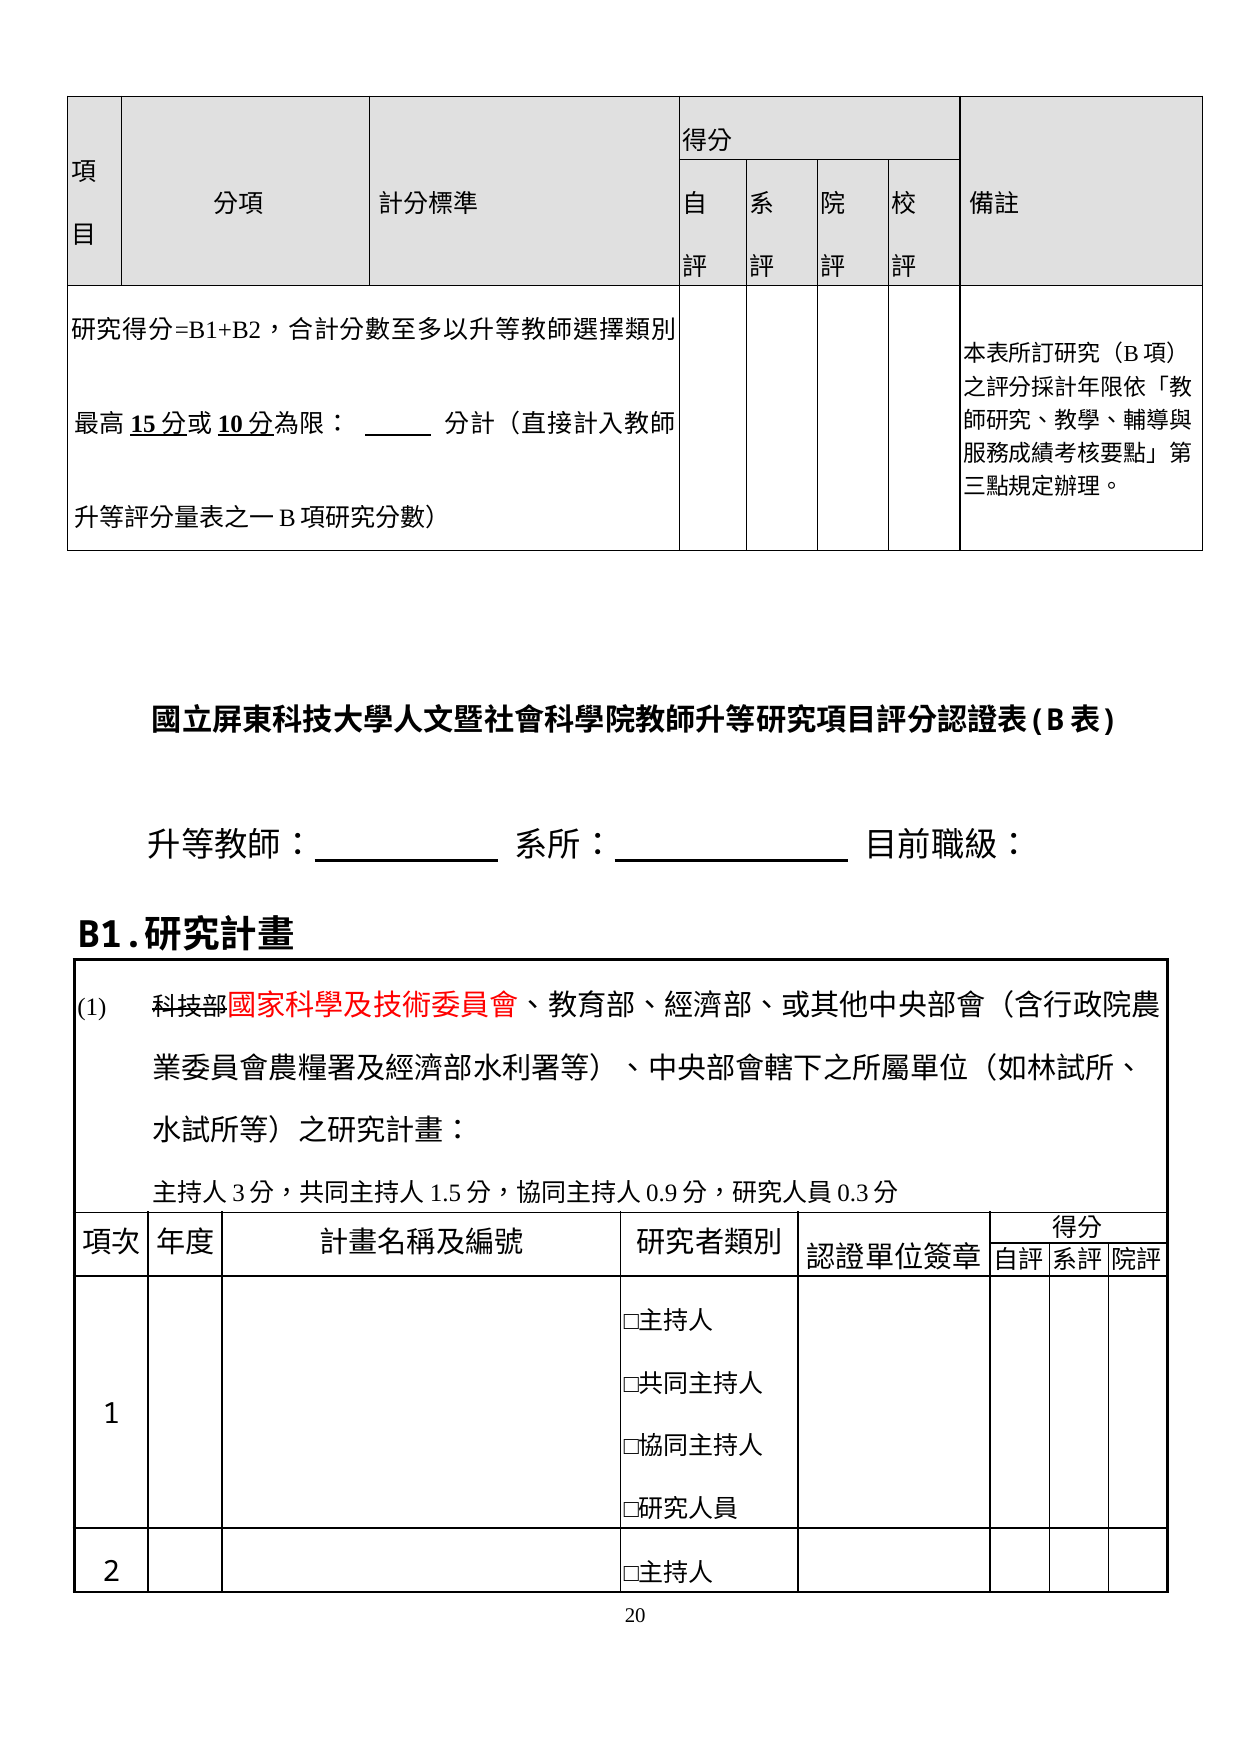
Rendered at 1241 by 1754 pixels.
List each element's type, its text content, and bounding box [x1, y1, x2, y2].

table_cell [1050, 1277, 1108, 1527]
table_header 計分標準 [370, 97, 679, 285]
table_header B1.研究計畫 [74, 866, 1167, 958]
table_cell [680, 286, 746, 550]
table_cell 系評 [1050, 1244, 1108, 1275]
table_cell [818, 286, 888, 550]
table_cell □主持人 [621, 1529, 797, 1591]
table_cell [223, 1277, 620, 1527]
table_cell 系 評 [747, 160, 817, 285]
table_cell [1109, 1529, 1166, 1591]
table_cell 計畫名稱及編號 [223, 1213, 620, 1275]
table_cell [991, 1277, 1049, 1527]
text 國立屏東科技大學人文暨社會科學院教師升等研究項目評分認證表(B表) [148, 695, 1122, 739]
table_header 分項 [122, 97, 369, 285]
table_cell 自 評 [680, 160, 746, 285]
table_header 得分 [680, 97, 959, 159]
table_cell [889, 286, 959, 550]
table_cell 項次 [76, 1213, 147, 1275]
table_cell 科技部國家科學及技術委員會、教育部、經濟部、或其他中央部會（含行政院農業委員會農糧署及經濟部水利署等）、中央部會轄下之所屬單位（如林試所、水試所等）之研究計畫： 主持人3分，共同主持人1.5分，協同主持人0.9分，研究人員0.3分 [76, 961, 1166, 1211]
table_cell 1 [76, 1277, 147, 1527]
table_cell 自評 [991, 1244, 1049, 1275]
table_cell 年度 [149, 1213, 221, 1275]
table_cell [799, 1277, 989, 1527]
table_cell 認證單位簽章 [799, 1213, 989, 1275]
table_cell [149, 1277, 221, 1527]
table_cell 研究者類別 [621, 1213, 797, 1275]
text 升等教師： 系所： 目前職級： [148, 818, 1122, 866]
table_cell 校 評 [889, 160, 959, 285]
table_cell 得分 [991, 1213, 1166, 1242]
table_cell [799, 1529, 989, 1591]
table_cell [149, 1529, 221, 1591]
table_header 備註 [961, 97, 1202, 285]
table_cell [223, 1529, 620, 1591]
table_cell □主持人 □共同主持人 □協同主持人 □研究人員 [621, 1277, 797, 1527]
table_cell [1109, 1277, 1166, 1527]
table_cell [1050, 1529, 1108, 1591]
table_cell 院 評 [818, 160, 888, 285]
table_cell 本表所訂研究（B項）之評分採計年限依「教師研究、教學、輔導與服務成績考核要點」第三點規定辦理。 [961, 286, 1202, 550]
table_header 項目 [68, 97, 121, 285]
table_cell 研究得分=B1+B2，合計分數至多以升等教師選擇類別最高15分或10分為限： 分計（直接計入教師升等評分量表之一B項研究分數） [68, 286, 679, 550]
table_cell 院評 [1109, 1244, 1166, 1275]
table_cell 2 [76, 1529, 147, 1591]
table_cell [747, 286, 817, 550]
table_cell [991, 1529, 1049, 1591]
